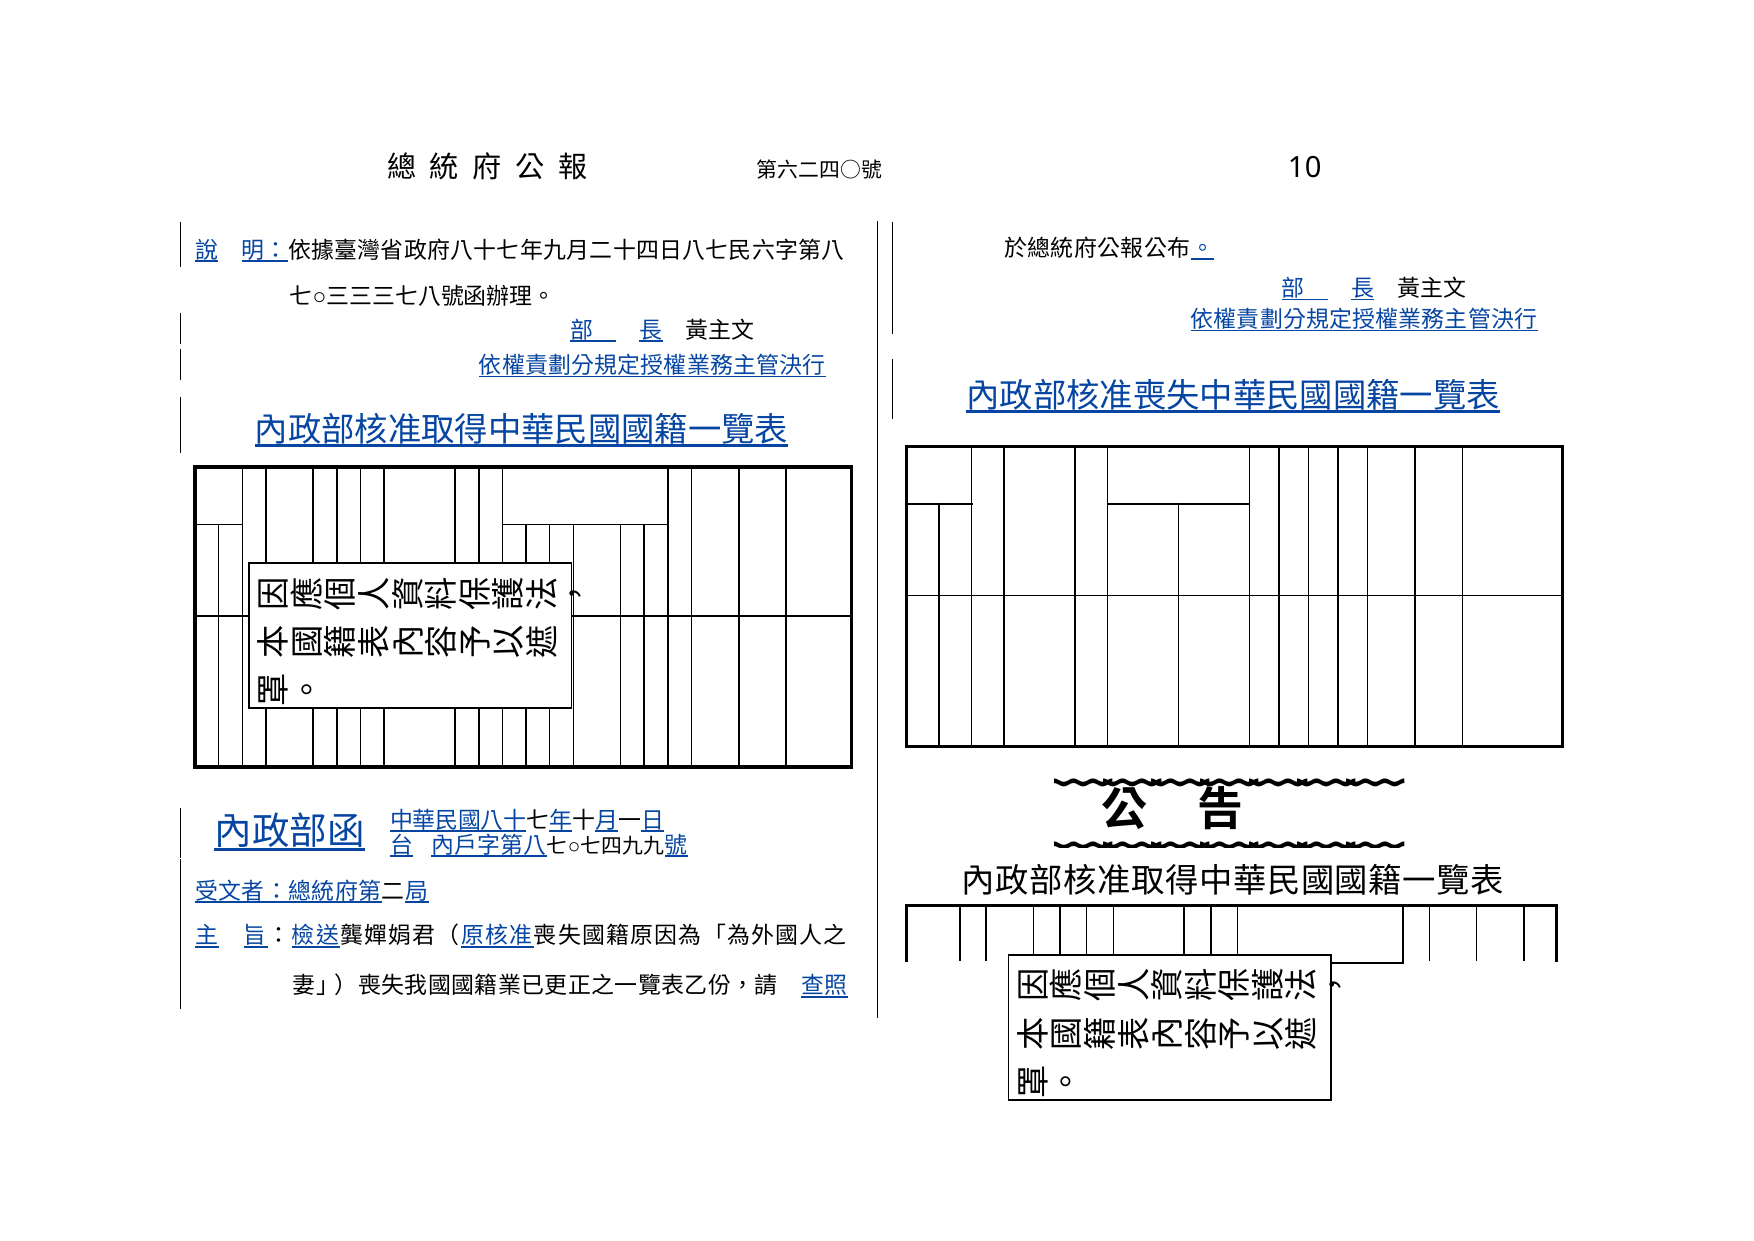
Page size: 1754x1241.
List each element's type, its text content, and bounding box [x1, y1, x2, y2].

table_cell [480, 709, 502, 765]
table_header 部 長 黃主文 [450, 313, 828, 349]
text 說 明：依據臺灣省政府八十七年九月二十四日八七民六字第八七○三三三七八號函辦理。 [195, 222, 847, 313]
table_cell [1179, 596, 1202, 744]
table_cell [197, 525, 218, 615]
table_cell [1280, 596, 1308, 744]
table_cell [904, 833, 1051, 852]
table_header [1212, 907, 1237, 954]
table_cell [219, 525, 242, 615]
table_header [1416, 448, 1462, 594]
table_header [960, 907, 986, 962]
table_cell [904, 781, 1051, 833]
table_header [361, 469, 383, 562]
table_cell [715, 617, 738, 765]
table_header 內政部函 [192, 808, 387, 859]
table_cell [817, 617, 832, 765]
table_cell [574, 617, 597, 765]
table_cell [940, 505, 971, 594]
table_cell [740, 617, 762, 765]
table_cell [1439, 596, 1462, 744]
text 內政部核准取得中華民國國籍一覽表 [907, 856, 1559, 900]
table_cell [408, 709, 431, 765]
table_header [1280, 448, 1308, 594]
table_header [456, 469, 478, 562]
table_cell [574, 525, 620, 615]
table_cell [801, 617, 817, 765]
table_header [1339, 448, 1367, 594]
table_header [1238, 907, 1402, 962]
table_cell [1250, 596, 1278, 744]
table_cell [972, 596, 1003, 744]
table_header [1034, 907, 1059, 954]
table_cell [361, 709, 383, 765]
table_cell [290, 709, 312, 765]
table_cell [763, 617, 785, 765]
table_header [385, 469, 454, 562]
table_header [197, 469, 242, 524]
table_header [1368, 448, 1414, 594]
table_header [1005, 448, 1074, 594]
table_cell [550, 617, 573, 765]
table_header [1108, 448, 1249, 503]
table_header [243, 469, 265, 615]
table_cell [338, 709, 360, 765]
table_cell [621, 617, 643, 765]
table_cell [385, 709, 408, 765]
table_cell [621, 525, 643, 615]
table_cell [1226, 596, 1249, 744]
table_cell [1005, 596, 1028, 744]
table_cell [908, 596, 938, 744]
table_header [1087, 907, 1113, 954]
table_cell [1521, 596, 1540, 744]
table_header [692, 469, 738, 615]
text 主 旨：檢送龔嬋娟君（原核准喪失國籍原因為「為外國人之妻」）喪失我國國籍業已更正之一覽表乙份，請 查照 [195, 909, 847, 1009]
table_cell [503, 525, 525, 562]
table_cell [456, 709, 478, 765]
table_header [1309, 448, 1337, 594]
table_cell 台內戶字第八七○七四九九號 [387, 833, 855, 859]
table_cell [645, 525, 667, 615]
table_header [908, 448, 971, 503]
table_cell [267, 709, 289, 765]
table_cell [1309, 596, 1337, 744]
table_header [986, 907, 1033, 962]
table_header [904, 756, 1051, 781]
table_header [1463, 448, 1561, 594]
table_header [503, 469, 667, 524]
table_header [1524, 907, 1555, 962]
table_cell [431, 709, 454, 765]
table_cell [645, 617, 667, 765]
table_header [1114, 907, 1183, 954]
table_header 部 長 黃主文 [1162, 272, 1540, 303]
table_header [1404, 907, 1429, 962]
table_cell [1368, 596, 1391, 744]
table_cell [1501, 596, 1521, 744]
table_cell [787, 617, 801, 765]
table_cell [1131, 596, 1155, 744]
table_cell ﹏﹏﹏﹏﹏﹏﹏ [1051, 833, 1564, 852]
table_cell [527, 525, 549, 562]
table_header [1061, 907, 1086, 954]
table_cell [940, 596, 971, 744]
table_cell [908, 505, 938, 594]
table_header [1250, 448, 1278, 594]
table_cell [1179, 505, 1249, 594]
table_header [1076, 448, 1107, 594]
table_header [314, 469, 336, 562]
table_header [669, 469, 691, 615]
table_cell [833, 617, 850, 765]
table_header [972, 448, 1003, 594]
table_header [908, 907, 960, 962]
table_header [267, 469, 312, 562]
table_cell [1482, 596, 1501, 744]
table_header [1477, 907, 1524, 962]
table_cell [1051, 596, 1074, 744]
table_header [338, 469, 360, 562]
table_cell [692, 617, 715, 765]
table_cell 依權責劃分規定授權業務主管決行 [1162, 303, 1540, 334]
table_cell [1202, 596, 1226, 744]
table_cell [1108, 596, 1131, 744]
table_cell [597, 617, 620, 765]
text 內政部核准喪失中華民國國籍一覽表 [907, 359, 1559, 419]
text 受文者：總統府第二局 [195, 859, 847, 909]
table_cell [527, 709, 549, 765]
table_cell [503, 709, 525, 765]
text 於總統府公報公布。 [907, 222, 1559, 272]
table_cell [197, 617, 218, 765]
table_cell [243, 617, 265, 765]
table_header [787, 469, 850, 615]
table_cell [219, 617, 242, 765]
text 內政部核准取得中華民國國籍一覽表 [195, 397, 847, 453]
table_cell [550, 525, 573, 590]
table_cell 依權責劃分規定授權業務主管決行 [450, 349, 828, 384]
table_header [740, 469, 785, 615]
table_cell [1463, 596, 1482, 744]
table_cell [1416, 596, 1438, 744]
table_header [480, 469, 502, 562]
table_header [1185, 907, 1210, 954]
table_cell [1076, 596, 1107, 744]
table_header 中華民國八十七年十月一日 [387, 808, 855, 833]
table_cell [1540, 596, 1561, 744]
table_cell [1028, 596, 1051, 744]
table_cell [1155, 596, 1178, 744]
table_cell 公告 [1051, 781, 1564, 833]
table_header ﹏﹏﹏﹏﹏﹏﹏ [1051, 756, 1564, 781]
table_cell [1339, 596, 1367, 744]
table_cell [1391, 596, 1414, 744]
table_cell [1108, 505, 1178, 594]
table_cell [669, 617, 691, 765]
table_header [1429, 907, 1477, 962]
table_cell [314, 709, 336, 765]
